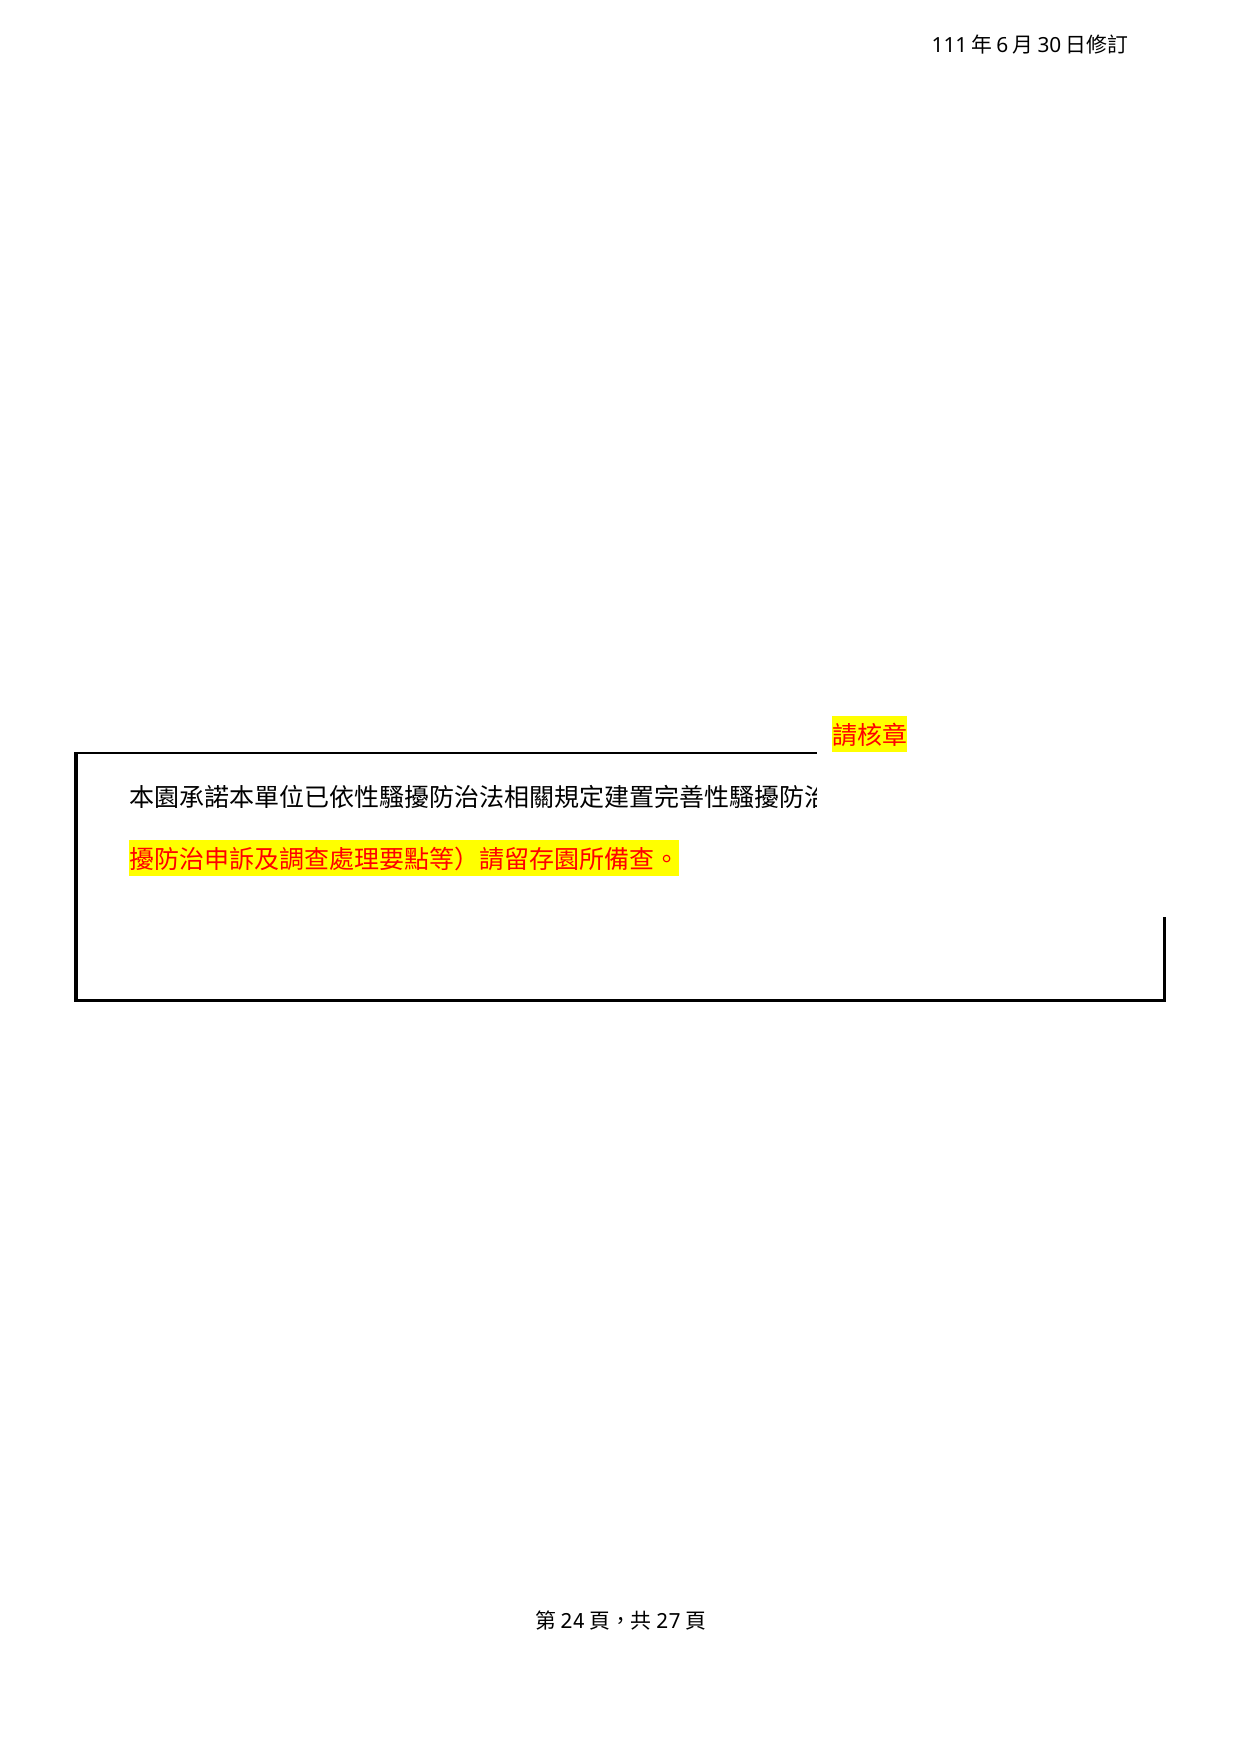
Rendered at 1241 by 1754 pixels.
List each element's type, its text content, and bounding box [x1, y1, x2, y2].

table_cell 本園承諾本單位已依性騷擾防治法相關規定建置完善性騷擾防治措施，相關書面資料（如性騷擾防治申訴及調查處理要點等）請留存園所備查。 [78, 708, 1204, 999]
